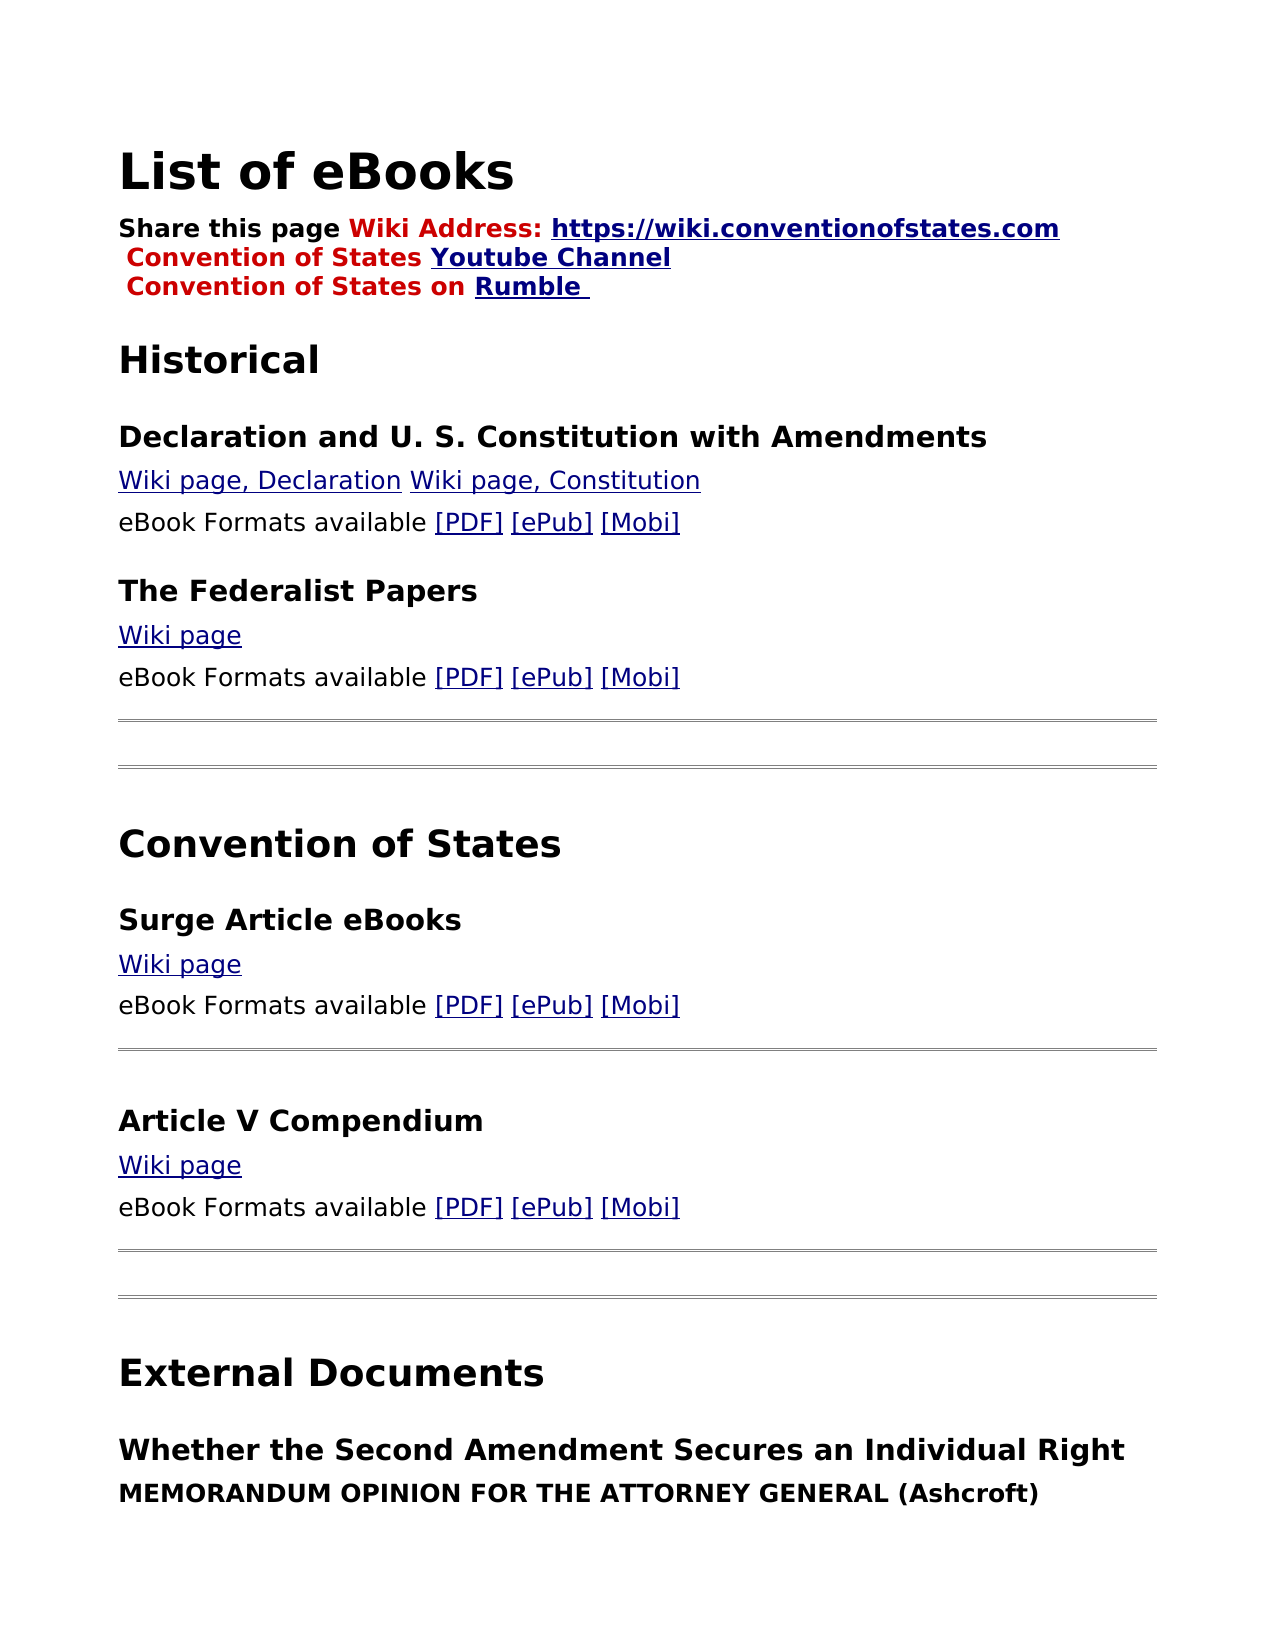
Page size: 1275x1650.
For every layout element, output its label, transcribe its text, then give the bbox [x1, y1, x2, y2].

text eBook Formats available [PDF] [ePub] [Mobi] [118, 508, 1157, 537]
subtitle Article V Compendium [118, 1104, 1157, 1138]
text Wiki page [118, 1151, 1157, 1180]
text Wiki page, Declaration Wiki page, Constitution [118, 466, 1157, 496]
subtitle Whether the Second Amendment Secures an Individual Right [118, 1433, 1157, 1467]
text Wiki page [118, 950, 1157, 979]
text MEMORANDUM OPINION FOR THE ATTORNEY GENERAL (Ashcroft) [118, 1480, 1157, 1509]
subtitle List of eBooks [118, 143, 1157, 201]
text eBook Formats available [PDF] [ePub] [Mobi] [118, 663, 1157, 692]
text Share this page Wiki Address: https://wiki.conventionofstates.com Convention of States Youtube Channel Convention of States on Rumble [118, 214, 1157, 301]
subtitle Surge Article eBooks [118, 903, 1157, 937]
subtitle Declaration and U. S. Constitution with Amendments [118, 420, 1157, 454]
subtitle The Federalist Papers [118, 575, 1157, 609]
text Wiki page [118, 621, 1157, 650]
text eBook Formats available [PDF] [ePub] [Mobi] [118, 992, 1157, 1021]
subtitle Historical [118, 339, 1157, 382]
subtitle Convention of States [118, 822, 1157, 866]
subtitle External Documents [118, 1352, 1157, 1396]
text eBook Formats available [PDF] [ePub] [Mobi] [118, 1193, 1157, 1222]
